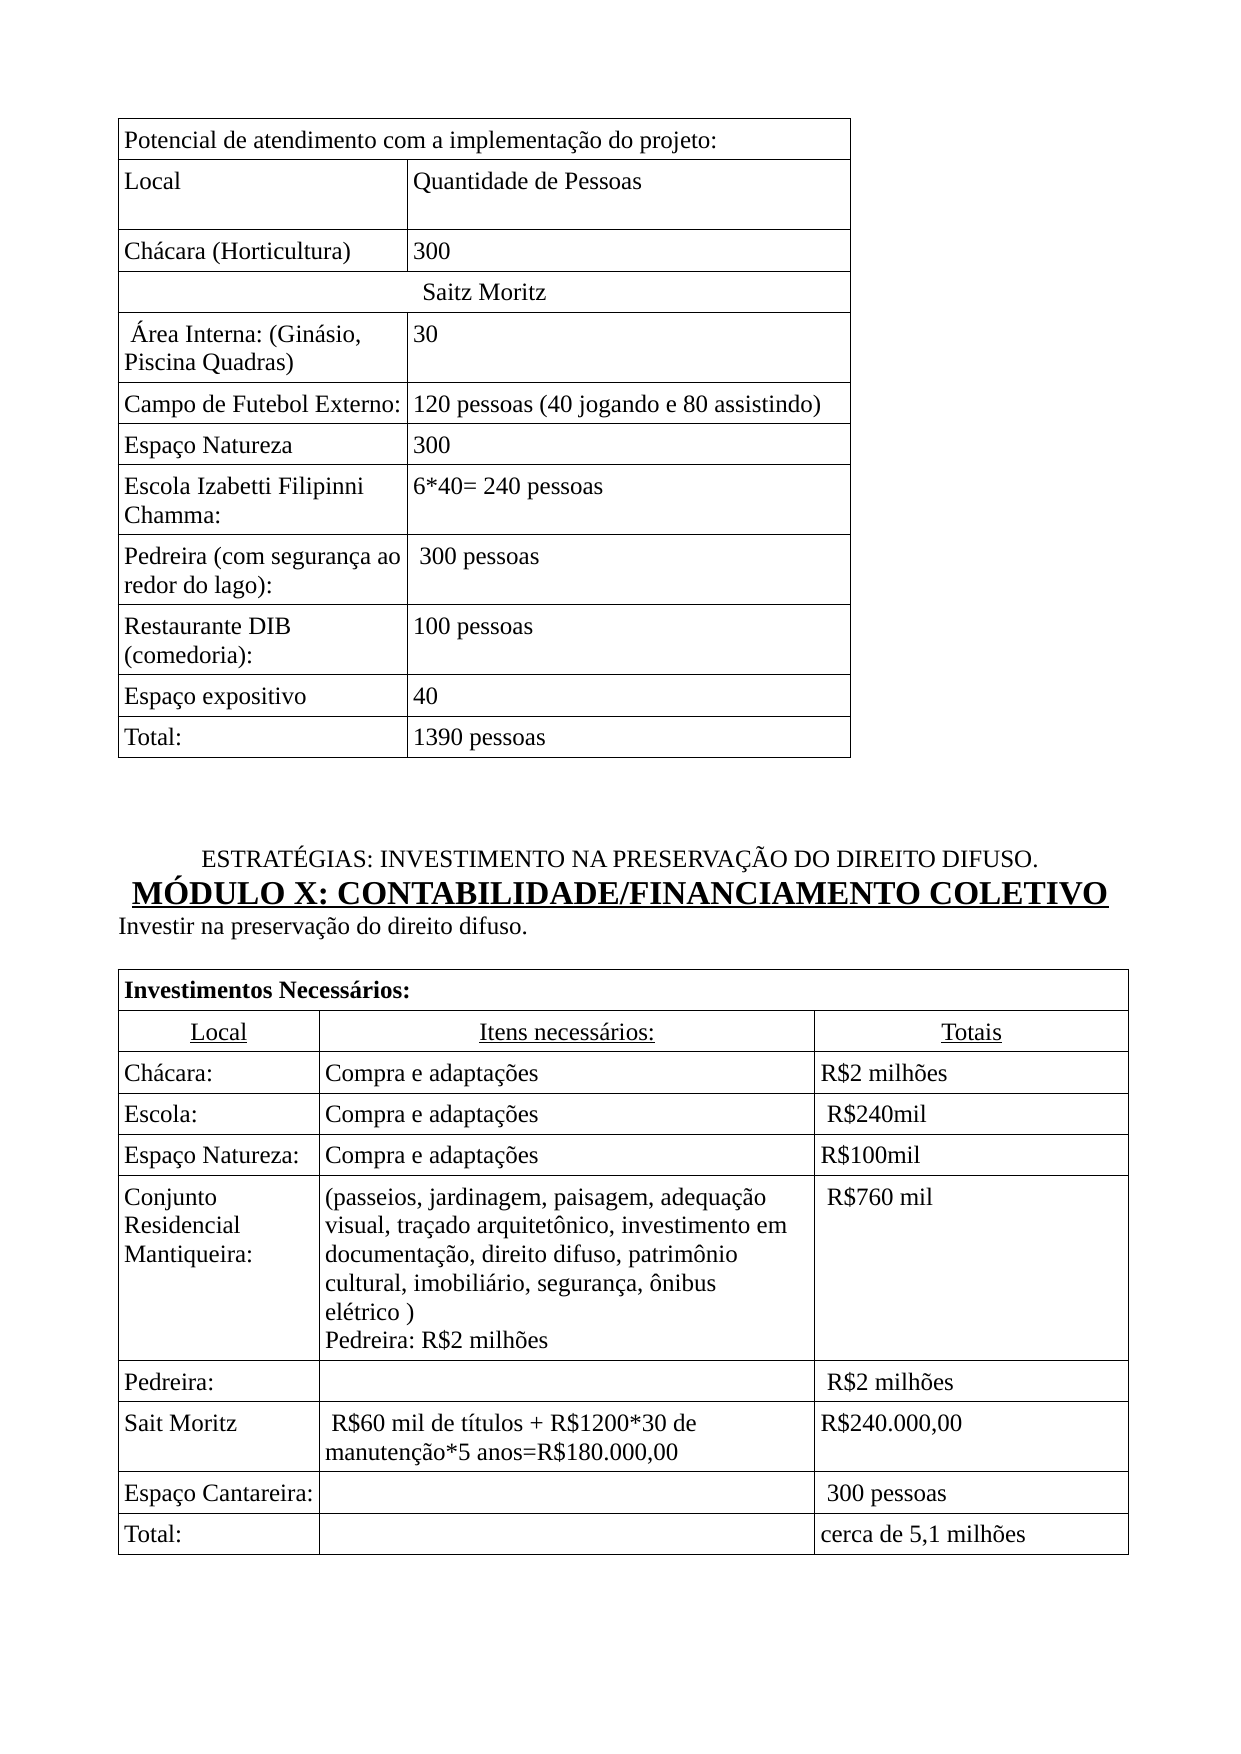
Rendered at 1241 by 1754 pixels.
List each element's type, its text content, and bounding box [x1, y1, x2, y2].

text ESTRATÉGIAS: INVESTIMENTO NA PRESERVAÇÃO DO DIREITO DIFUSO. [118, 844, 1122, 873]
table_cell Área Interna: (Ginásio, Piscina Quadras) [119, 313, 407, 382]
table_cell R$240.000,00 [815, 1402, 1128, 1471]
text Investir na preservação do direito difuso. [118, 911, 1122, 940]
table_cell 120 pessoas (40 jogando e 80 assistindo) [408, 383, 850, 423]
table_cell Totais [815, 1011, 1128, 1051]
table_cell Espaço Natureza [119, 424, 407, 464]
table_cell Compra e adaptações [320, 1094, 814, 1134]
table_cell Chácara: [119, 1052, 319, 1092]
table_cell 300 [408, 230, 850, 271]
table_cell Sait Moritz [119, 1402, 319, 1471]
table_cell Total: [119, 717, 407, 757]
table_cell cerca de 5,1 milhões [815, 1514, 1128, 1554]
table_cell Compra e adaptações [320, 1052, 814, 1092]
table_cell 1390 pessoas [408, 717, 850, 757]
table_cell R$60 mil de títulos + R$1200*30 de manutenção*5 anos=R$180.000,00 [320, 1402, 814, 1471]
table_cell R$760 mil [815, 1176, 1128, 1360]
table_cell Espaço Natureza: [119, 1135, 319, 1175]
table_cell [320, 1472, 814, 1512]
table_cell Saitz Moritz [119, 272, 850, 312]
table_header Investimentos Necessários: [119, 970, 1128, 1010]
table_cell R$2 milhões [815, 1361, 1128, 1401]
table_cell 30 [408, 313, 850, 382]
table_cell 40 [408, 675, 850, 716]
table_cell 6*40= 240 pessoas [408, 465, 850, 534]
table_cell Chácara (Horticultura) [119, 230, 407, 271]
table_cell Local [119, 160, 407, 229]
table_cell 100 pessoas [408, 605, 850, 674]
table_cell Conjunto Residencial Mantiqueira: [119, 1176, 319, 1360]
table_cell Campo de Futebol Externo: [119, 383, 407, 423]
table_cell Restaurante DIB (comedoria): [119, 605, 407, 674]
table_cell [320, 1361, 814, 1401]
table_cell Pedreira (com segurança ao redor do lago): [119, 535, 407, 604]
table_cell Compra e adaptações [320, 1135, 814, 1175]
table_cell Pedreira: [119, 1361, 319, 1401]
table_cell Espaço Cantareira: [119, 1472, 319, 1512]
table_cell Itens necessários: [320, 1011, 814, 1051]
table_header Potencial de atendimento com a implementação do projeto: [119, 119, 850, 159]
table_cell Total: [119, 1514, 319, 1554]
table_cell Escola Izabetti Filipinni Chamma: [119, 465, 407, 534]
table_cell Local [119, 1011, 319, 1051]
table_cell [320, 1514, 814, 1554]
table_cell 300 pessoas [815, 1472, 1128, 1512]
table_cell R$240mil [815, 1094, 1128, 1134]
table_cell 300 [408, 424, 850, 464]
table_cell (passeios, jardinagem, paisagem, adequação visual, traçado arquitetônico, investimento em documentação, direito difuso, patrimônio cultural, imobiliário, segurança, ônibus elétrico ) Pedreira: R$2 milhões [320, 1176, 814, 1360]
table_cell R$100mil [815, 1135, 1128, 1175]
table_cell Escola: [119, 1094, 319, 1134]
table_cell 300 pessoas [408, 535, 850, 604]
table_cell R$2 milhões [815, 1052, 1128, 1092]
text MÓDULO X: CONTABILIDADE/FINANCIAMENTO COLETIVO [118, 873, 1122, 911]
table_cell Espaço expositivo [119, 675, 407, 716]
table_cell Quantidade de Pessoas [408, 160, 850, 229]
